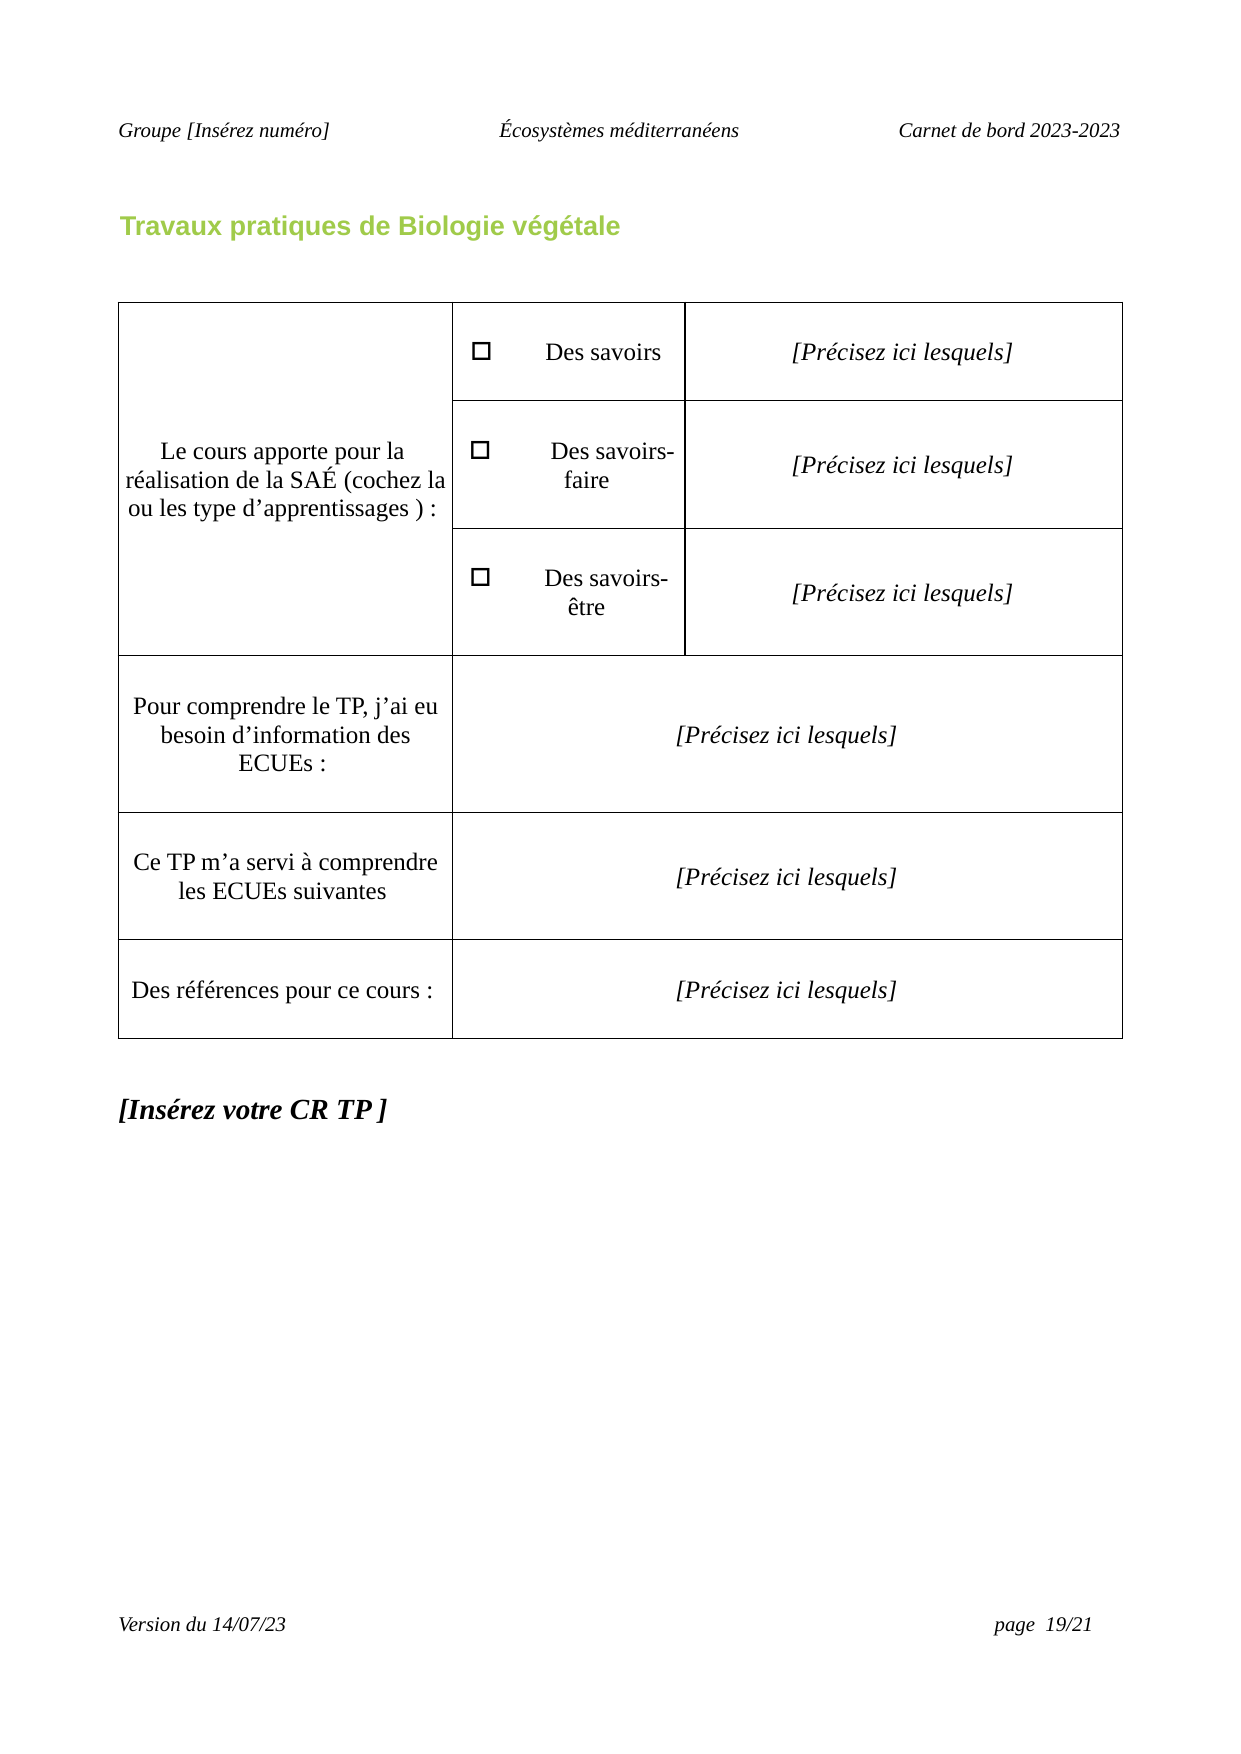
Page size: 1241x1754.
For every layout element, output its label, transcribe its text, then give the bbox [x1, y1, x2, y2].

table_cell [Précisez ici lesquels] [686, 529, 1122, 655]
table_header Des savoirs [453, 303, 684, 400]
table_cell [Précisez ici lesquels] [453, 813, 1122, 939]
subtitle Travaux pratiques de Biologie végétale [118, 210, 1122, 242]
table_cell Des savoirs-faire [453, 401, 684, 528]
table_cell [Précisez ici lesquels] [453, 940, 1122, 1038]
table_cell Ce TP m’a servi à comprendre les ECUEs suivantes [119, 813, 452, 939]
table_cell Des savoirs-être [453, 529, 684, 655]
table_cell [Précisez ici lesquels] [453, 656, 1122, 812]
table_header [Précisez ici lesquels] [686, 303, 1122, 400]
table_cell [Précisez ici lesquels] [686, 401, 1122, 528]
text [Insérez votre CR TP ] [118, 1092, 1122, 1126]
table_header Le cours apporte pour la réalisation de la SAÉ (cochez la ou les type d’apprentissages ) : [119, 303, 452, 655]
table_cell Des références pour ce cours : [119, 940, 452, 1038]
table_cell Pour comprendre le TP, j’ai eu besoin d’information des ECUEs : [119, 656, 452, 812]
